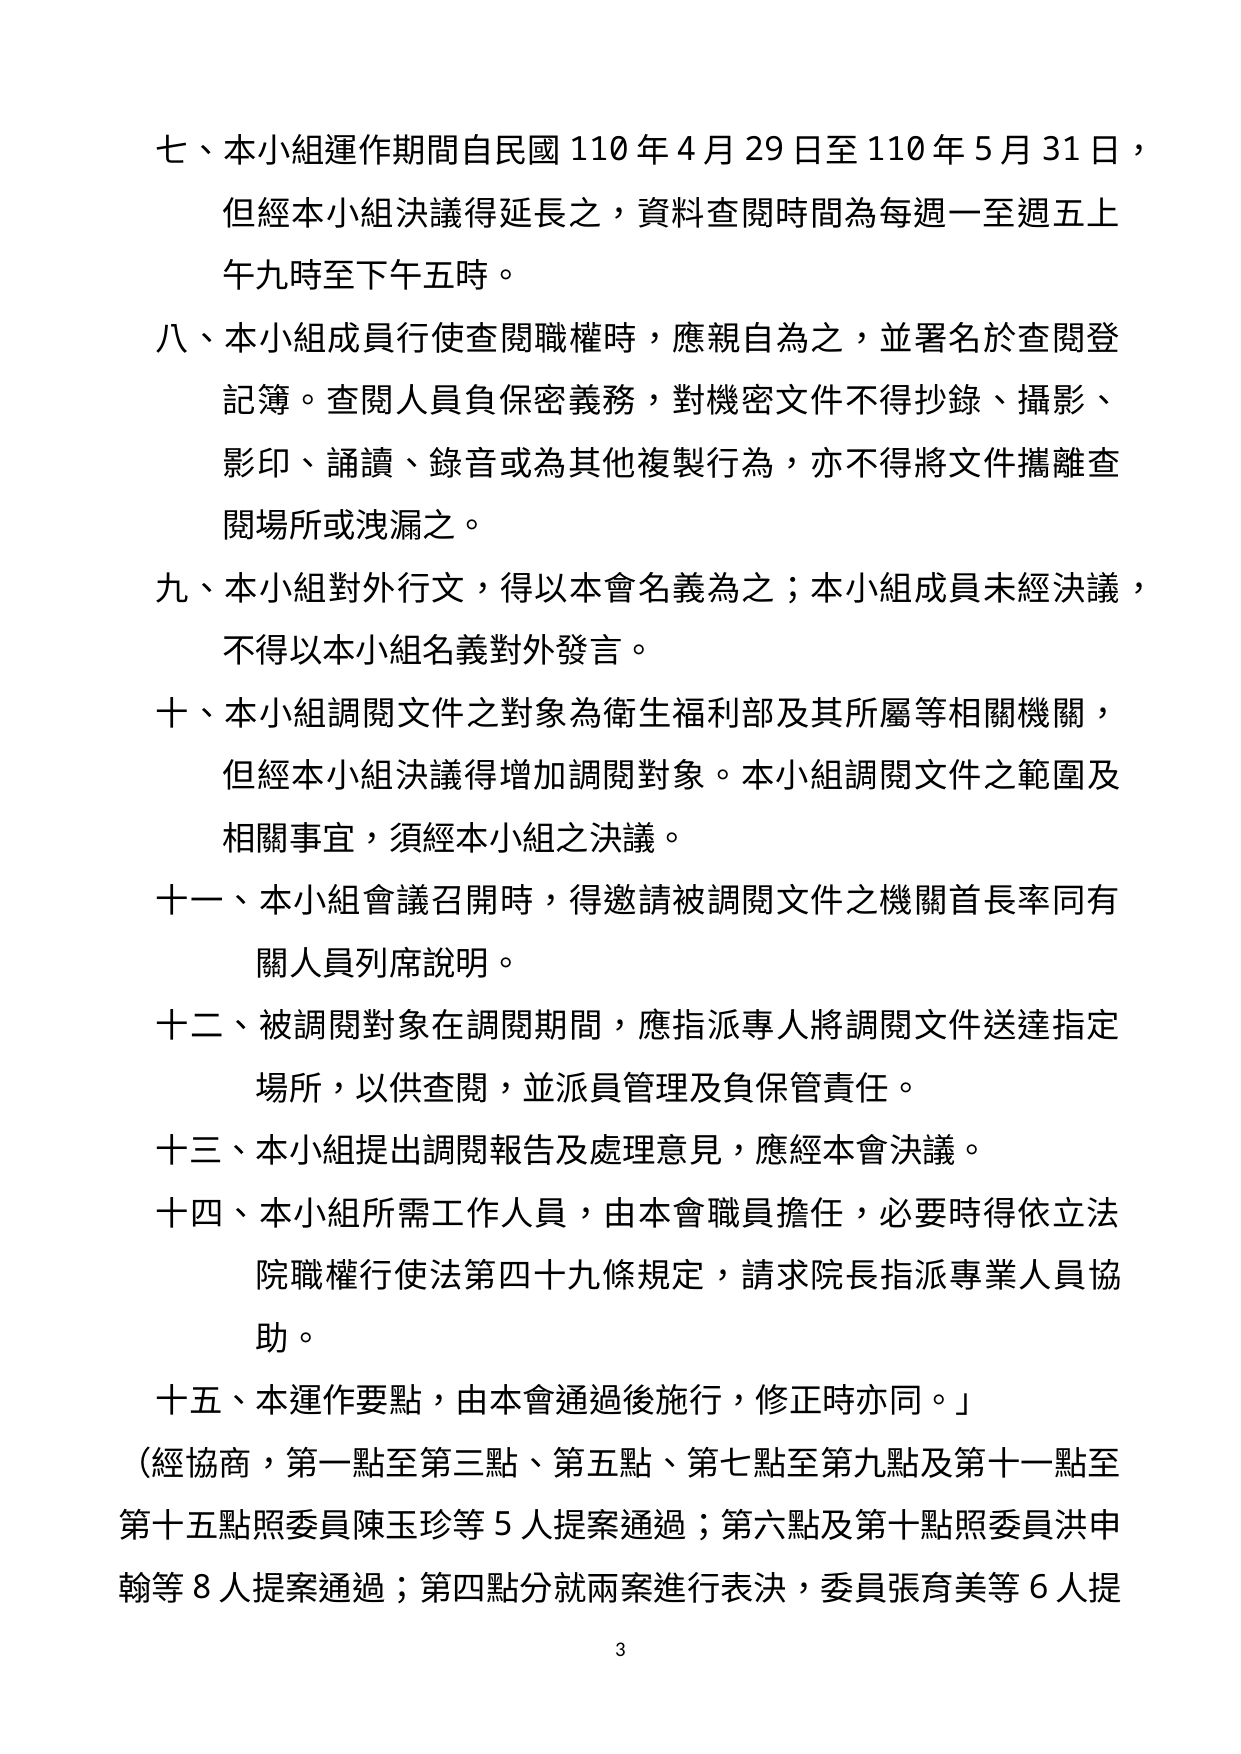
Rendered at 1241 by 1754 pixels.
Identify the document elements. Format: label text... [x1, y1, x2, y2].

text （經協商，第一點至第三點、第五點、第七點至第九點及第十一點至第十五點照委員陳玉珍等5人提案通過；第六點及第十點照委員洪申翰等8人提案通過；第四點分就兩案進行表決，委員張育美等6人提案採點名表決。委員陳玉珍等5人提案：在場出席委員12人(不含主席)；贊成者4人(蔣萬安、廖國棟 Sufin．Siluko、張育美及徐志榮)；反對者8人(莊競程、黃秀芳、賴惠員、蘇巧慧、邱泰源、吳玉琴、洪申翰、陳瑩)，贊成者少數，本案不通過；委員洪申翰等8人提案：在場出席委員12人(不含主席)；贊成者8人(莊競程、黃秀芳、賴惠員、蘇巧慧、邱泰源、吳玉琴、洪申翰、陳瑩)；反對者4人(蔣萬安、廖國棟 Sufin．Siluko、張育美及徐志榮)，贊成者多數，本案通過。） [118, 1419, 1122, 1606]
text 七、本小組運作期間自民國110年4月29日至110年5月31日，但經本小組決議得延長之，資料查閱時間為每週一至週五上午九時至下午五時。 [156, 106, 1122, 294]
text 十四、本小組所需工作人員，由本會職員擔任，必要時得依立法院職權行使法第四十九條規定，請求院長指派專業人員協助。 [156, 1169, 1122, 1356]
text 十、本小組調閱文件之對象為衛生福利部及其所屬等相關機關，但經本小組決議得增加調閱對象。本小組調閱文件之範圍及相關事宜，須經本小組之決議。 [156, 669, 1122, 856]
text 十五、本運作要點，由本會通過後施行，修正時亦同。」 [156, 1356, 1122, 1419]
text 十二、被調閱對象在調閱期間，應指派專人將調閱文件送達指定場所，以供查閱，並派員管理及負保管責任。 [156, 981, 1122, 1106]
text 十一、本小組會議召開時，得邀請被調閱文件之機關首長率同有關人員列席說明。 [156, 856, 1122, 981]
text 十三、本小組提出調閱報告及處理意見，應經本會決議。 [156, 1106, 1122, 1169]
text 八、本小組成員行使查閱職權時，應親自為之，並署名於查閱登記簿。查閱人員負保密義務，對機密文件不得抄錄、攝影、影印、誦讀、錄音或為其他複製行為，亦不得將文件攜離查閱場所或洩漏之。 [156, 294, 1122, 544]
text 九、本小組對外行文，得以本會名義為之；本小組成員未經決議，不得以本小組名義對外發言。 [156, 544, 1122, 669]
